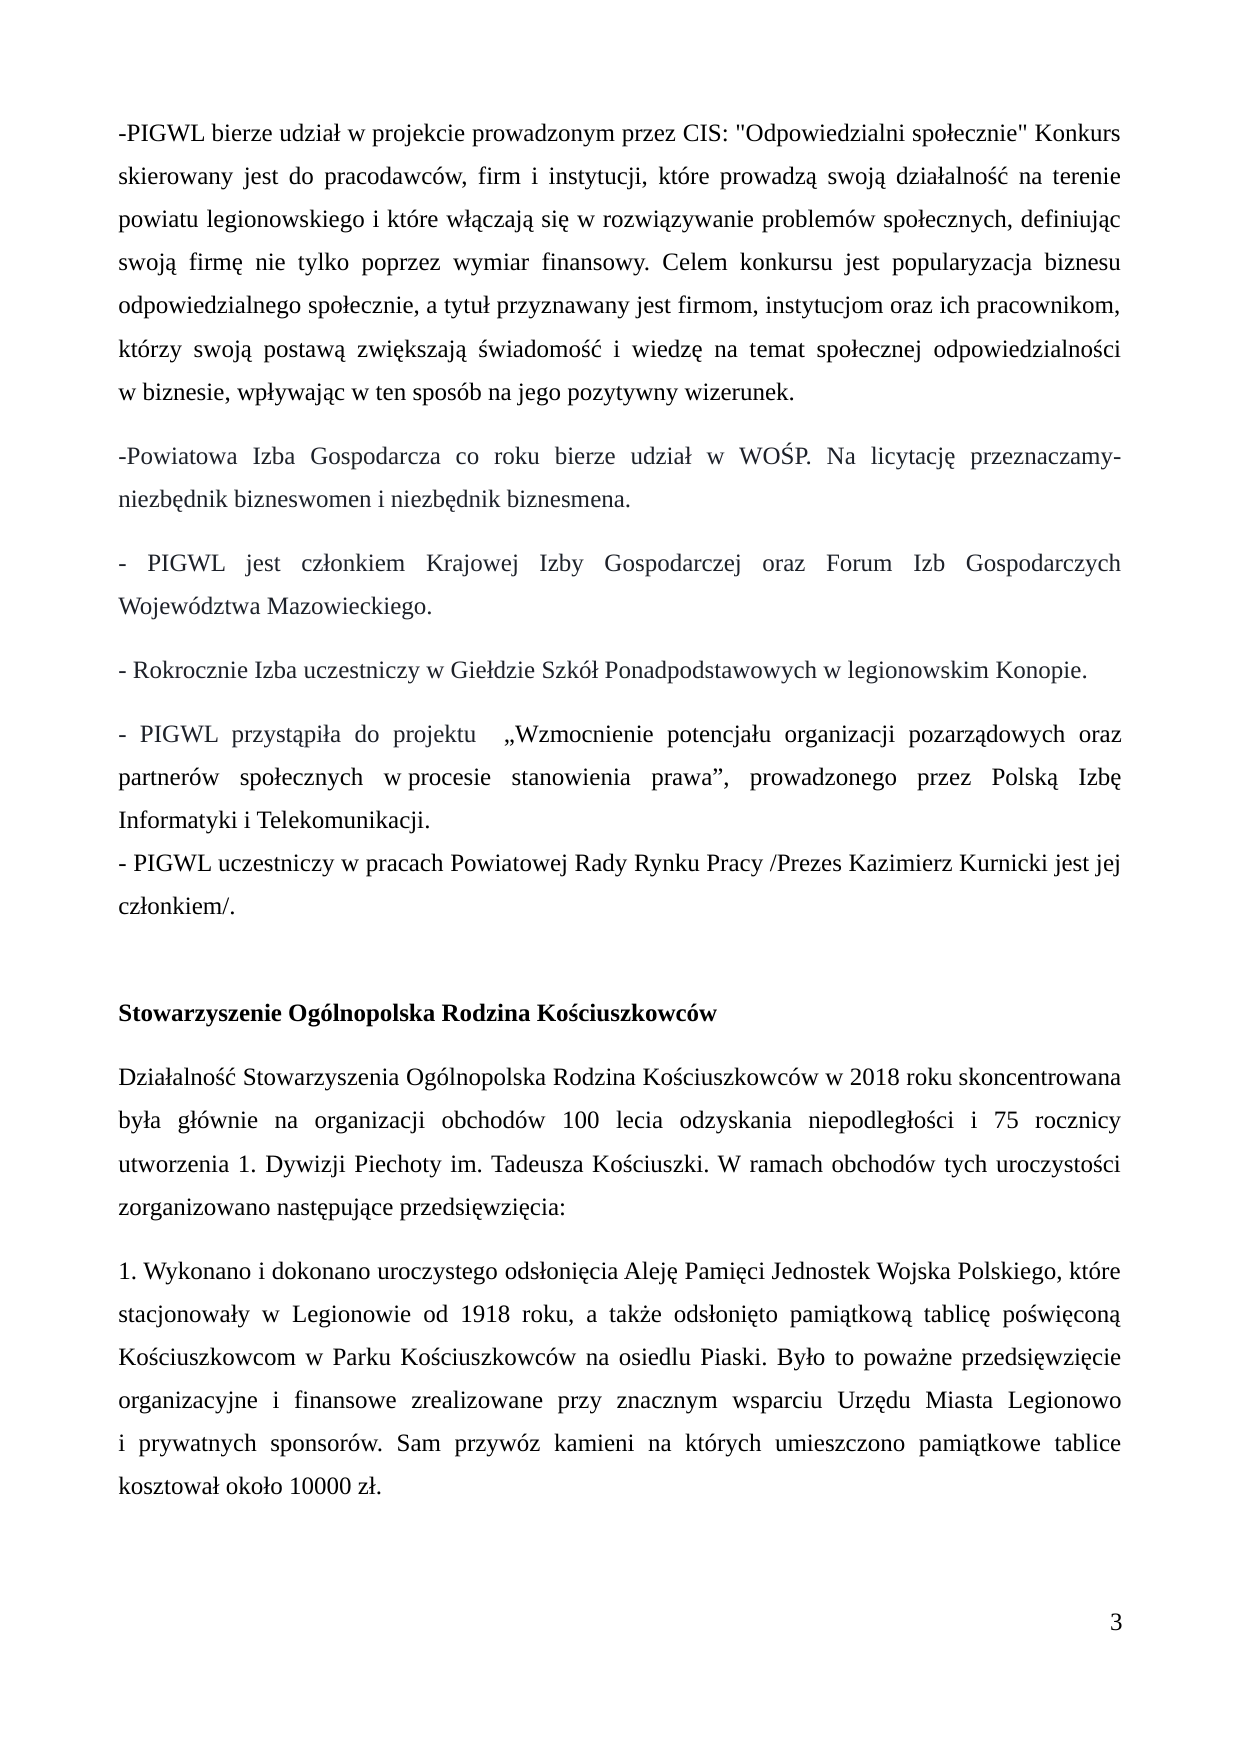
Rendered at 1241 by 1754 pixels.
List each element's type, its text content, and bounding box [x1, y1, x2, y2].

text - PIGWL jest członkiem Krajowej Izby Gospodarczej oraz Forum Izb Gospodarczych Województwa Mazowieckiego. [118, 548, 1122, 620]
text 1. Wykonano i dokonano uroczystego odsłonięcia Aleję Pamięci Jednostek Wojska Polskiego, które stacjonowały w Legionowie od 1918 roku, a także odsłonięto pamiątkową tablicę poświęconą Kościuszkowcom w Parku Kościuszkowców na osiedlu Piaski. Było to poważne przedsięwzięcie organizacyjne i finansowe zrealizowane przy znacznym wsparciu Urzędu Miasta Legionowo i prywatnych sponsorów. Sam przywóz kamieni na których umieszczono pamiątkowe tablice kosztował około 10000 zł. [118, 1256, 1122, 1500]
text Działalność Stowarzyszenia Ogólnopolska Rodzina Kościuszkowców w 2018 roku skoncentrowana była głównie na organizacji obchodów 100 lecia odzyskania niepodległości i 75 rocznicy utworzenia 1. Dywizji Piechoty im. Tadeusza Kościuszki. W ramach obchodów tych uroczystości zorganizowano następujące przedsięwzięcia: [118, 1062, 1122, 1221]
text -PIGWL bierze udział w projekcie prowadzonym przez CIS: "Odpowiedzialni społecznie" Konkurs skierowany jest do pracodawców, firm i instytucji, które prowadzą swoją działalność na terenie powiatu legionowskiego i które włączają się w rozwiązywanie problemów społecznych, definiując swoją firmę nie tylko poprzez wymiar finansowy. Celem konkursu jest popularyzacja biznesu odpowiedzialnego społecznie, a tytuł przyznawany jest firmom, instytucjom oraz ich pracownikom, którzy swoją postawą zwiększają świadomość i wiedzę na temat społecznej odpowiedzialności w biznesie, wpływając w ten sposób na jego pozytywny wizerunek. [118, 118, 1122, 406]
text - Rokrocznie Izba uczestniczy w Giełdzie Szkół Ponadpodstawowych w legionowskim Konopie. [118, 655, 1122, 684]
text -Powiatowa Izba Gospodarcza co roku bierze udział w WOŚP. Na licytację przeznaczamy-niezbędnik bizneswomen i niezbędnik biznesmena. [118, 441, 1122, 513]
text - PIGWL uczestniczy w pracach Powiatowej Rady Rynku Pracy /Prezes Kazimierz Kurnicki jest jej członkiem/. [118, 848, 1122, 920]
text Stowarzyszenie Ogólnopolska Rodzina Kościuszkowców [118, 998, 1122, 1027]
text - PIGWL przystąpiła do projektu „Wzmocnienie potencjału organizacji pozarządowych oraz partnerów społecznych w procesie stanowienia prawa”, prowadzonego przez Polską Izbę Informatyki i Telekomunikacji. [118, 719, 1122, 834]
